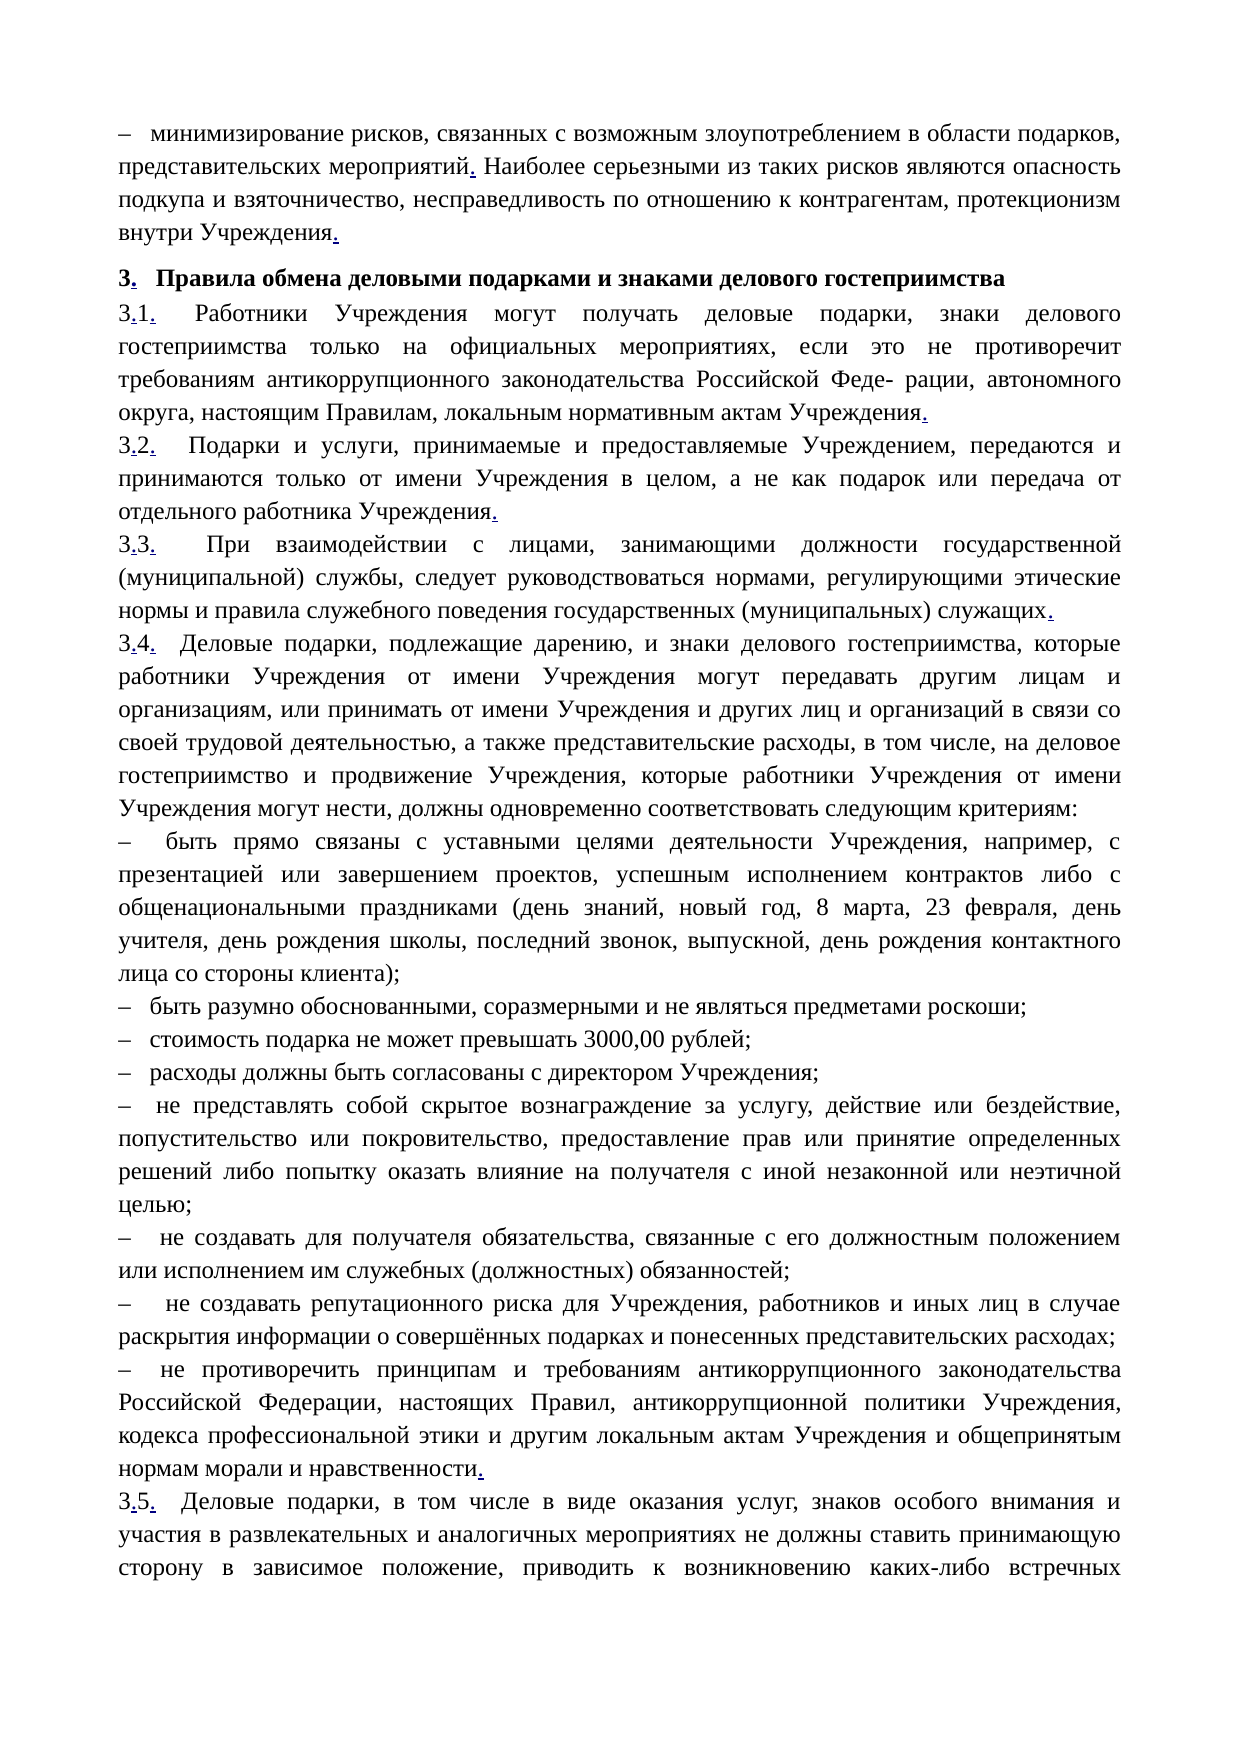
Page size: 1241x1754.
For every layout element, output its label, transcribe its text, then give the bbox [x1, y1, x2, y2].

text 3.2. Подарки и услуги, принимаемые и предоставляемые Учреждением, передаются и принимаются только от имени Учреждения в целом, а не как подарок или передача от отдельного работника Учреждения. [118, 430, 1122, 524]
text – не противоречить принципам и требованиям антикоррупционного законодательства Российской Федерации, настоящих Правил, антикоррупционной политики Учреждения, кодекса профессиональной этики и другим локальным актам Учреждения и общепринятым нормам морали и нравственности. [118, 1354, 1122, 1482]
text – стоимость подарка не может превышать 3000,00 рублей; [118, 1024, 1122, 1053]
text – не создавать для получателя обязательства, связанные с его должностным положением или исполнением им служебных (должностных) обязанностей; [118, 1222, 1122, 1284]
text – быть прямо связаны с уставными целями деятельности Учреждения, например, с презентацией или завершением проектов, успешным исполнением контрактов либо с общенациональными праздниками (день знаний, новый год, 8 марта, 23 февраля, день учителя, день рождения школы, последний звонок, выпускной, день рождения контактного лица со стороны клиента); [118, 826, 1122, 987]
subtitle 3. Правила обмена деловыми подарками и знаками делового гостеприимства [118, 263, 1122, 291]
text 3.4. Деловые подарки, подлежащие дарению, и знаки делового гостеприимства, которые работники Учреждения от имени Учреждения могут передавать другим лицам и организациям, или принимать от имени Учреждения и других лиц и организаций в связи со своей трудовой деятельностью, а также представительские расходы, в том числе, на деловое гостеприимство и продвижение Учреждения, которые работники Учреждения от имени Учреждения могут нести, должны одновременно соответствовать следующим критериям: [118, 628, 1122, 822]
text – не представлять собой скрытое вознаграждение за услугу, действие или бездействие, попустительство или покровительство, предоставление прав или принятие определенных решений либо попытку оказать влияние на получателя с иной незаконной или неэтичной целью; [118, 1090, 1122, 1218]
text – расходы должны быть согласованы с директором Учреждения; [118, 1057, 1122, 1086]
text 3.1. Работники Учреждения могут получать деловые подарки, знаки делового гостеприимства только на официальных мероприятиях, если это не противоречит требованиям антикоррупционного законодательства Российской Феде- рации, автономного округа, настоящим Правилам, локальным нормативным актам Учреждения. [118, 298, 1122, 426]
text – не создавать репутационного риска для Учреждения, работников и иных лиц в случае раскрытия информации о совершённых подарках и понесенных представительских расходах; [118, 1288, 1122, 1350]
text 3.5. Деловые подарки, в том числе в виде оказания услуг, знаков особого внимания и участия в развлекательных и аналогичных мероприятиях не должны ставить принимающую сторону в зависимое положение, приводить к возникновению каких-либо встречных [118, 1486, 1122, 1581]
text – быть разумно обоснованными, соразмерными и не являться предметами роскоши; [118, 991, 1122, 1020]
text – минимизирование рисков, связанных с возможным злоупотреблением в области подарков, представительских мероприятий. Наиболее серьезными из таких рисков являются опасность подкупа и взяточничество, несправедливость по отношению к контрагентам, протекционизм внутри Учреждения. [118, 118, 1122, 246]
text 3.3. При взаимодействии с лицами, занимающими должности государственной (муниципальной) службы, следует руководствоваться нормами, регулирующими этические нормы и правила служебного поведения государственных (муниципальных) служащих. [118, 529, 1122, 624]
